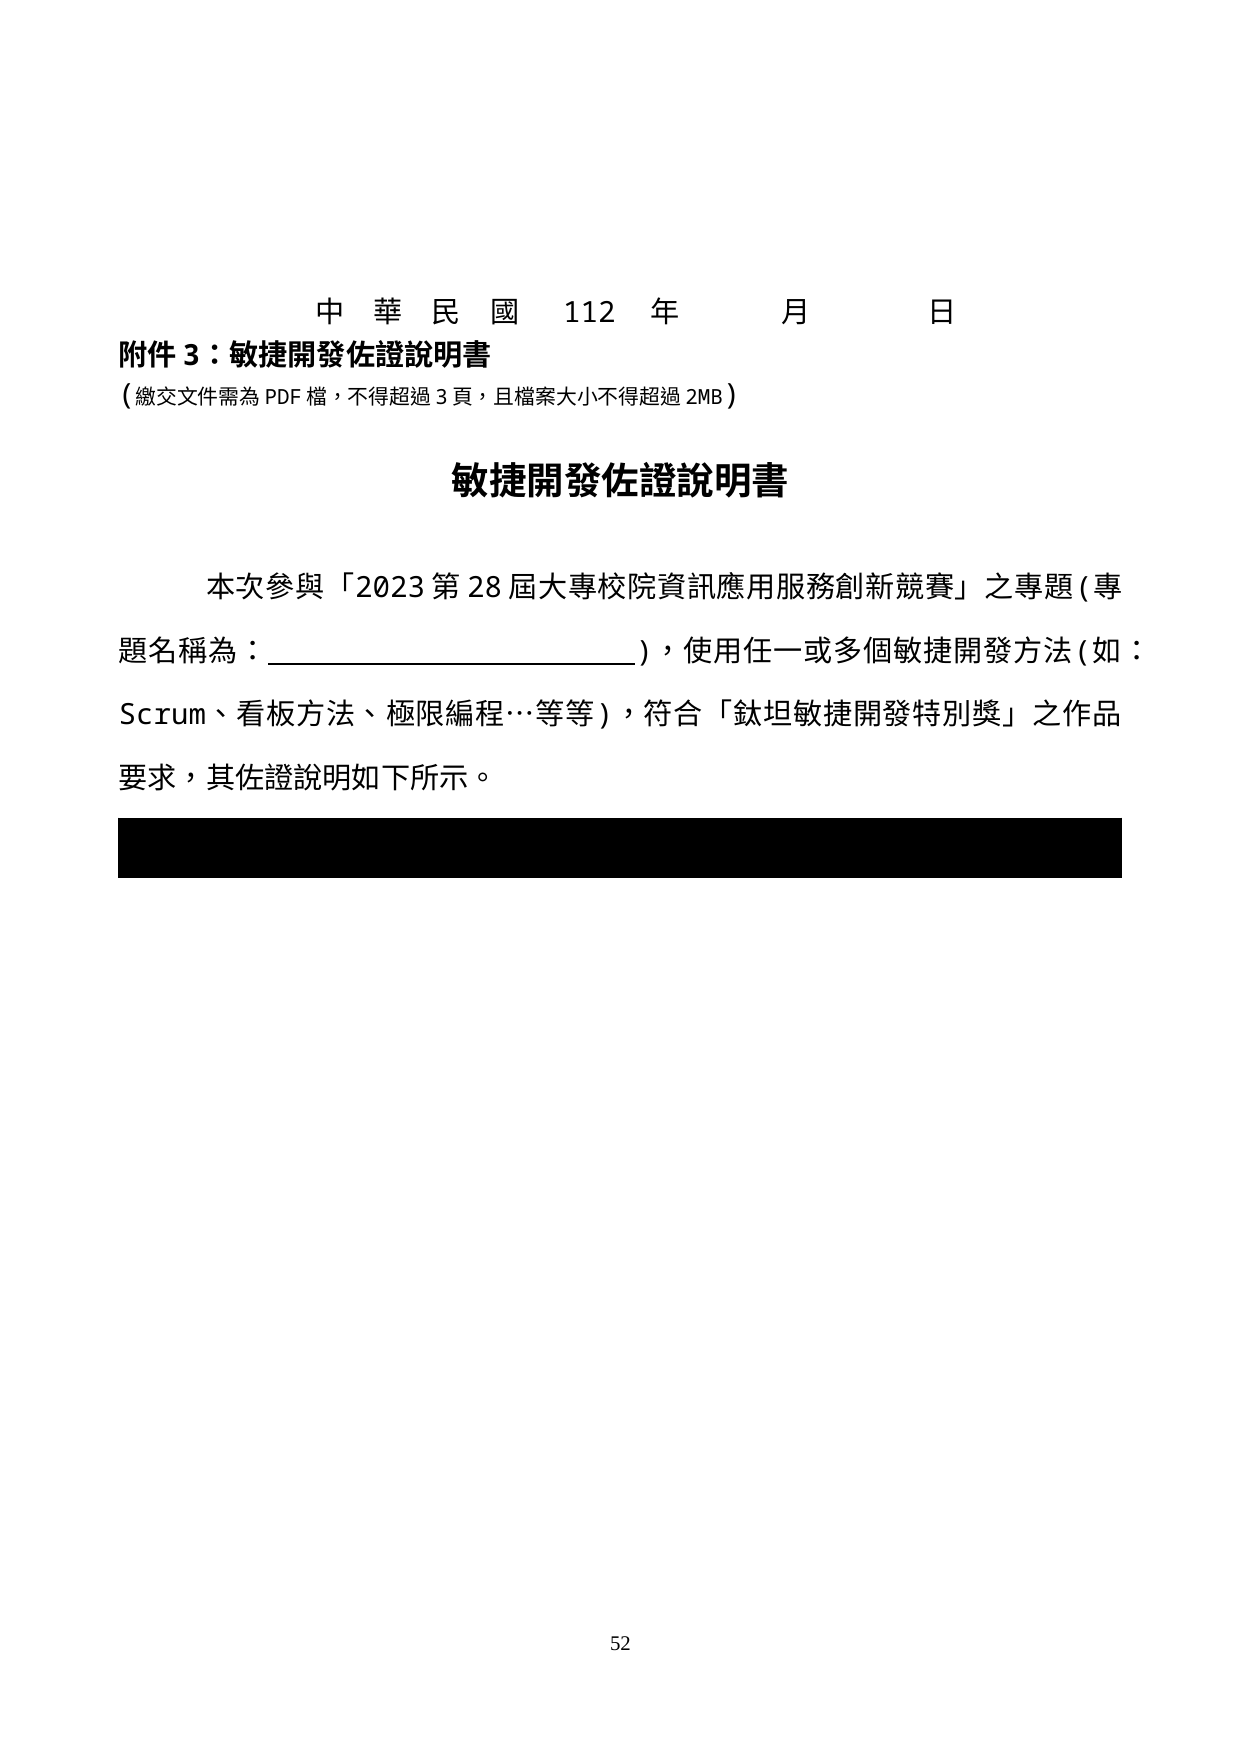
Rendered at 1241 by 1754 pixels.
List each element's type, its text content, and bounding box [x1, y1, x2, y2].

table_header 本專題作品採用「敏捷開發」之佐證說明 [119, 819, 1121, 877]
text (繳交文件需為PDF檔，不得超過3頁，且檔案大小不得超過2MB) [117, 374, 1122, 413]
text 附件3：敏捷開發佐證說明書 [118, 331, 1122, 374]
text 敏捷開發佐證說明書 [118, 451, 1122, 505]
text 本次參與「2023第28屆大專校院資訊應用服務創新競賽」之專題(專題名稱為： )，使用任一或多個敏捷開發方法(如：Scrum、看板方法、極限編程…等等)，符合「鈦坦敏捷開發特別獎」之作品要求，其佐證說明如下所示。 [118, 563, 1122, 796]
text 中 華 民 國 112 年 月 日 [174, 289, 1097, 331]
